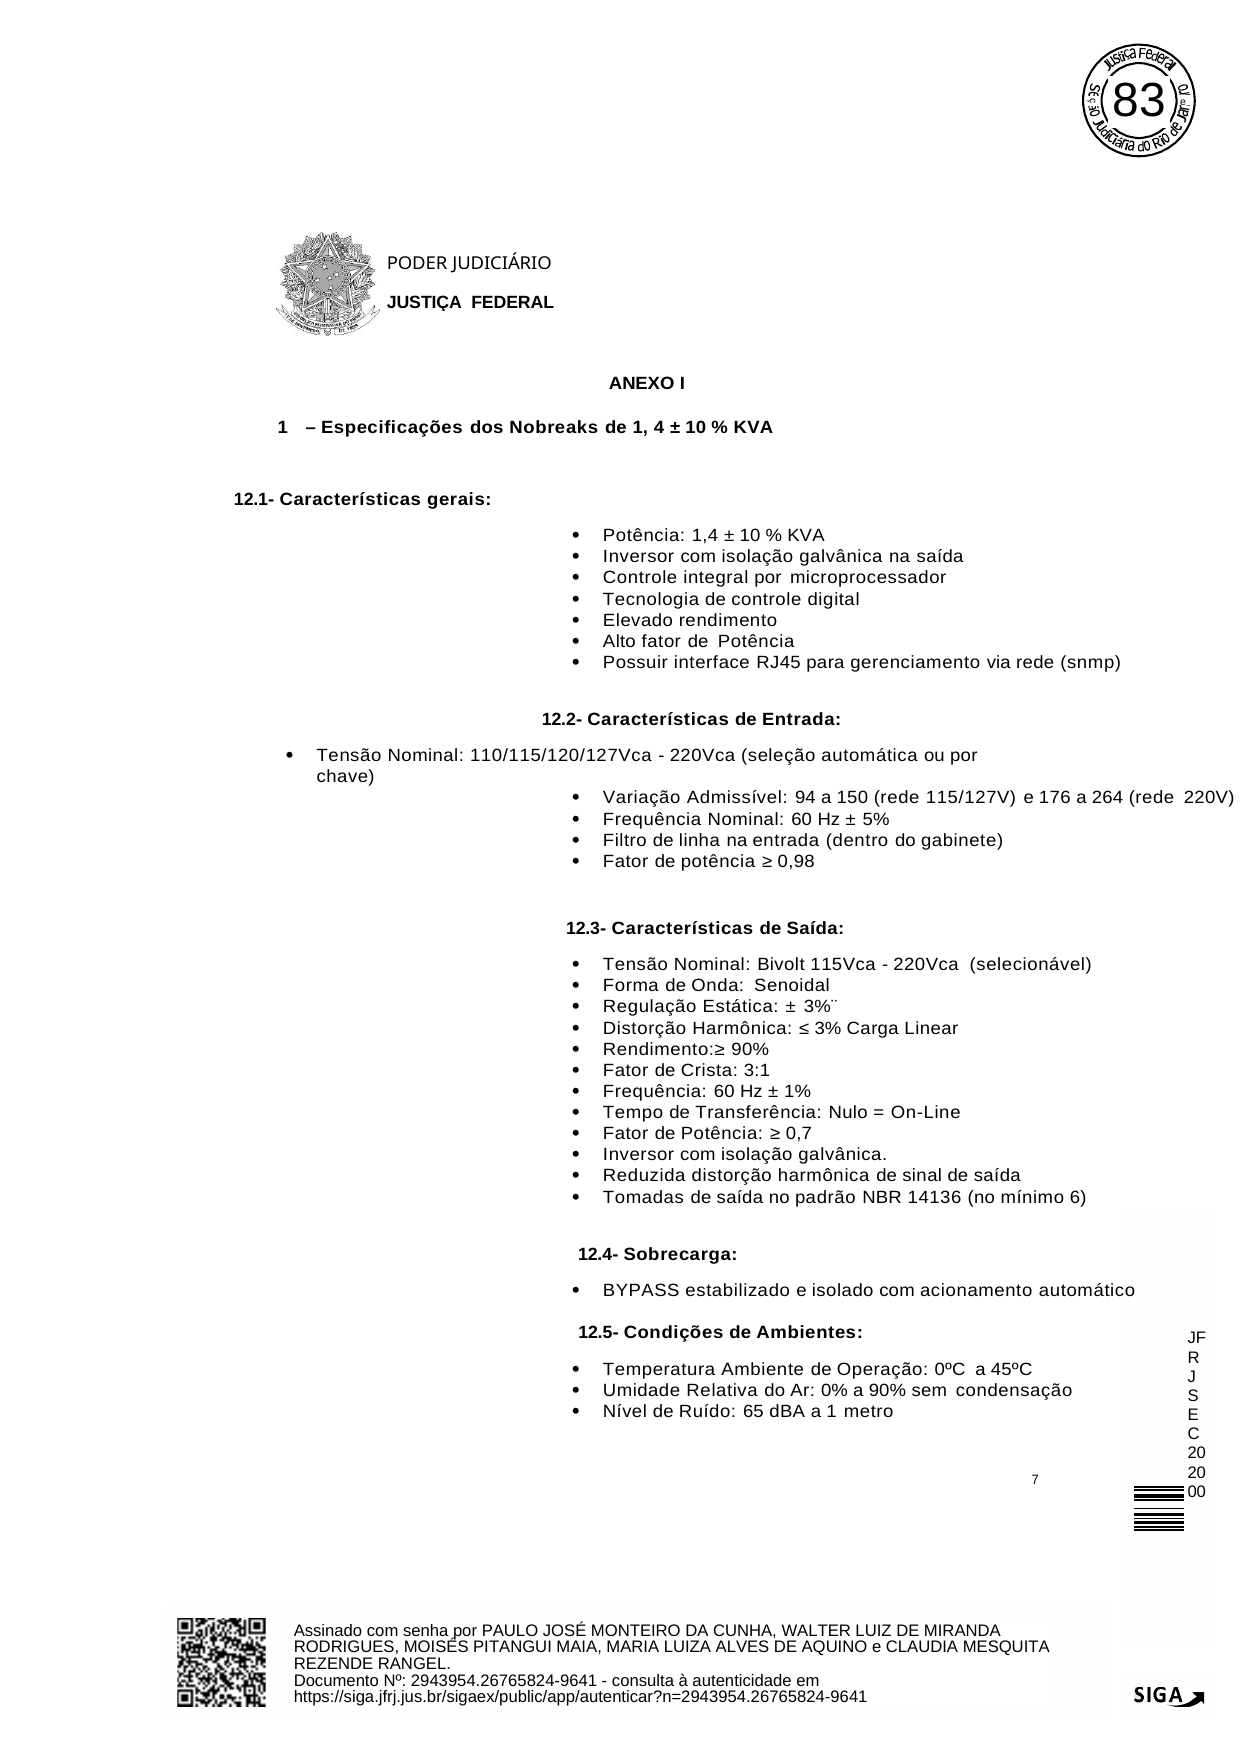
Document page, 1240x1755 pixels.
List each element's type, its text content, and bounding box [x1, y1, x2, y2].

list Frequência: 60 Hz ± 1% [573, 1081, 1239, 1101]
list - Sobrecarga: [578, 1243, 1122, 1264]
list Regulação Estática: ± 3%¨ [573, 996, 1239, 1017]
list Reduzida distorção harmônica de sinal de saída [573, 1165, 1239, 1186]
list Tecnologia de controle digital [573, 588, 1239, 609]
list [1217, 1243, 1239, 1264]
list BYPASS estabilizado e isolado com acionamento automático [573, 1280, 1122, 1300]
list Fator de potência ≥ 0,98 [573, 851, 1239, 871]
list Frequência Nominal: 60 Hz ± 5% [573, 808, 1239, 829]
text ANEXO I [322, 373, 971, 393]
list Inversor com isolação galvânica. [573, 1144, 1239, 1164]
text 7 [0, 1472, 1038, 1487]
list - Características de Entrada: [542, 708, 1239, 729]
list Filtro de linha na entrada (dentro do gabinete) [573, 829, 1239, 850]
text e [1180, 96, 1192, 105]
list Tensão Nominal: Bivolt 115Vca - 220Vca (selecionável) [573, 954, 1239, 974]
list Temperatura Ambiente de Operação: 0ºC a 45ºC [573, 1358, 1122, 1379]
list Rendimento:≥ 90% [573, 1038, 1239, 1059]
list Forma de Onda: Senoidal [573, 975, 1239, 996]
list Umidade Relativa do Ar: 0% a 90% sem condensação [573, 1379, 1122, 1400]
list - Condições de Ambientes: [578, 1322, 1122, 1342]
list Inversor com isolação galvânica na saída [573, 546, 1239, 566]
list JFRJSEC202000105A [1187, 1329, 1206, 1501]
list Elevado rendimento [573, 609, 1239, 630]
list Fator de Potência: ≥ 0,7 [573, 1123, 1239, 1143]
list Potência: 1,4 ± 10 % KVA [573, 525, 1239, 545]
list - Características de Saída: [566, 918, 1239, 938]
list Fator de Crista: 3:1 [573, 1059, 1239, 1080]
list Tomadas de saída no padrão NBR 14136 (no mínimo 6) [573, 1186, 1239, 1207]
text ç [1088, 98, 1099, 106]
list Tensão Nominal: 110/115/120/127Vca - 220Vca (seleção automática ou por chave) [286, 745, 988, 786]
list - Características gerais: [234, 489, 1239, 509]
list Possuir interface RJ45 para gerenciamento via rede (snmp) [573, 652, 1239, 672]
list Controle integral por microprocessador [573, 567, 1239, 588]
list Tempo de Transferência: Nulo = On-Line [573, 1102, 1239, 1122]
list Nível de Ruído: 65 dBA a 1 metro [573, 1401, 1122, 1421]
text 1 – Especificações dos Nobreaks de 1, 4 ± 10 % KVA [277, 417, 1239, 437]
list Variação Admissível: 94 a 150 (rede 115/127V) e 176 a 264 (rede 220V) [573, 786, 1239, 808]
list Distorção Harmônica: ≤ 3% Carga Linear [573, 1017, 1239, 1038]
list Alto fator de Potência [573, 630, 1239, 651]
